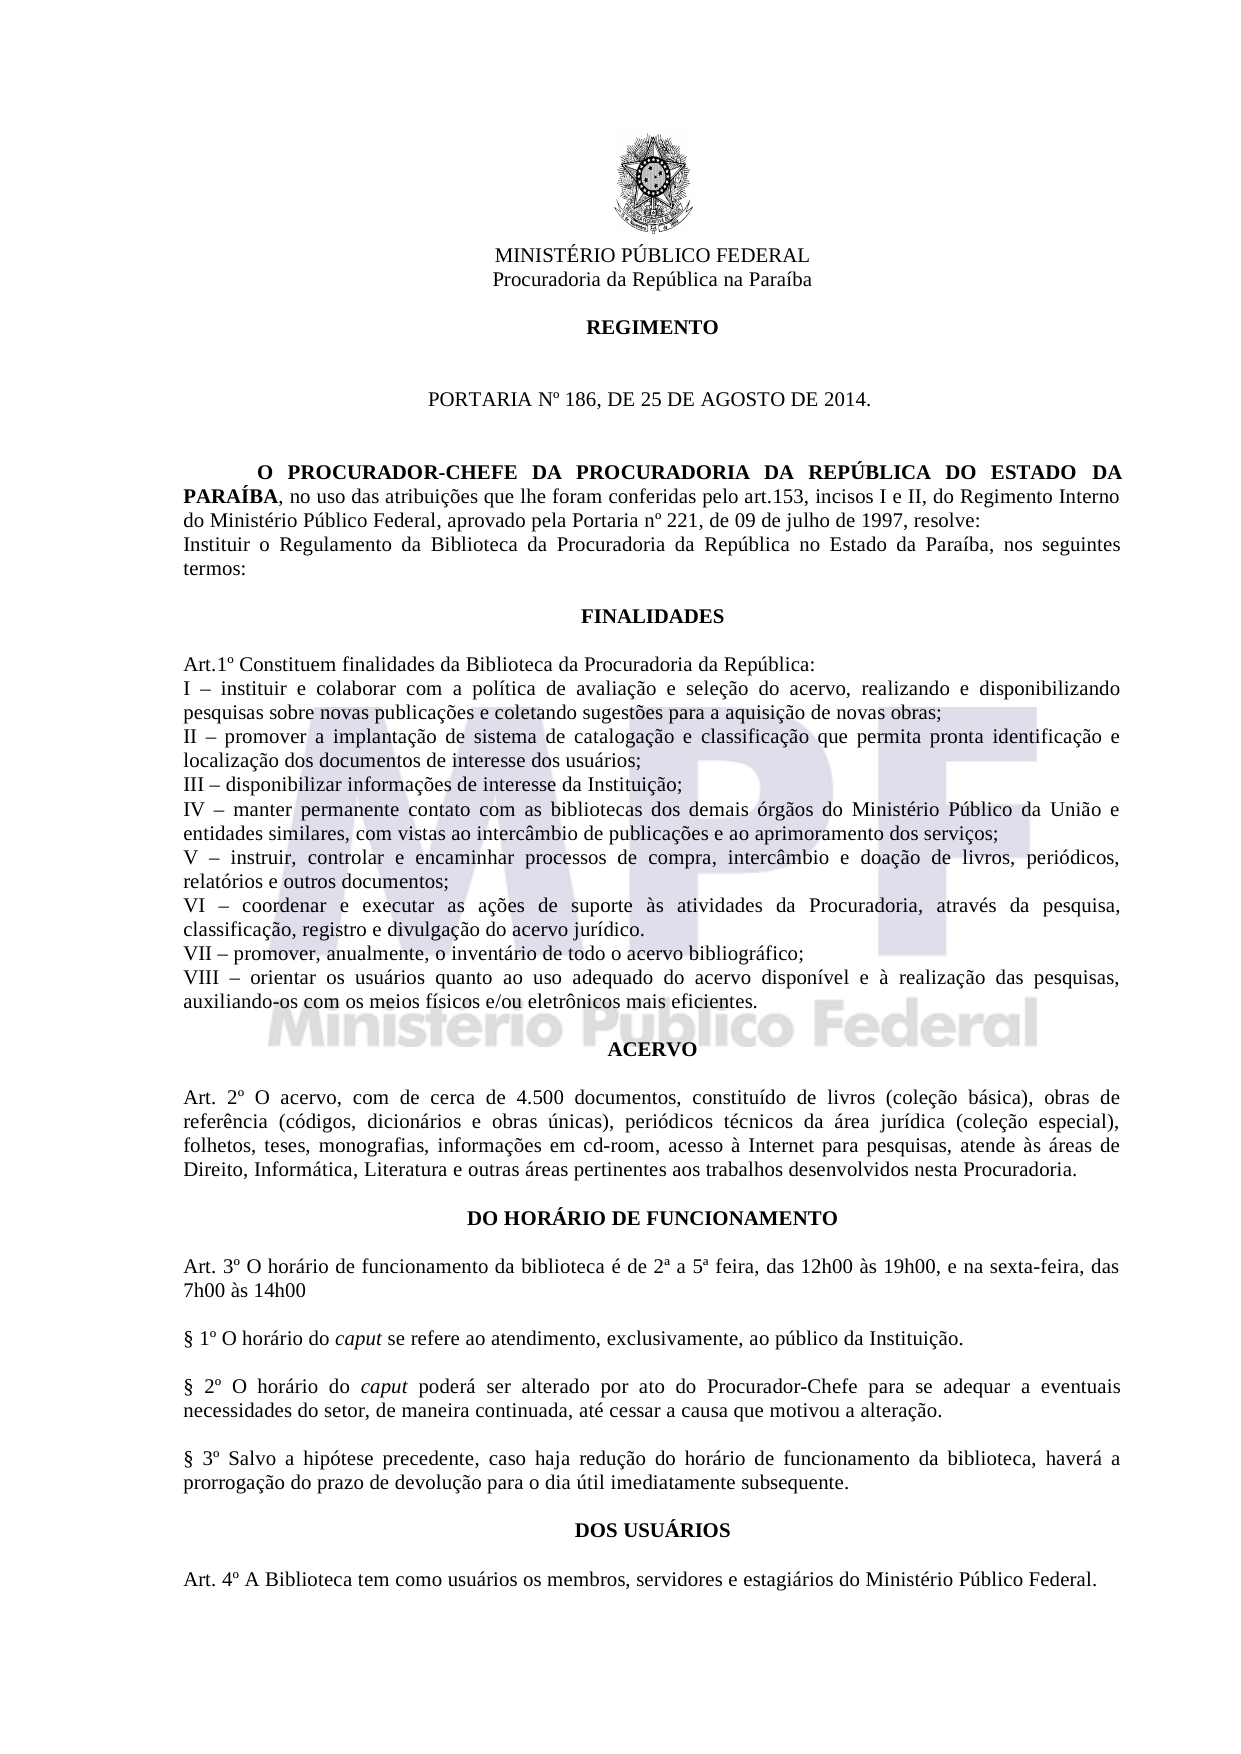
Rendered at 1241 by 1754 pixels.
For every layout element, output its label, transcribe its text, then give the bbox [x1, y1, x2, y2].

picture [611, 127, 694, 234]
text III – disponibilizar informações de interesse da Instituição; [183, 772, 1122, 796]
text ACERVO [183, 1037, 1122, 1061]
text § 2º O horário do caput poderá ser alterado por ato do Procurador-Chefe para se adequar a eventuais necessidades do setor, de maneira continuada, até cessar a causa que motivou a alteração. [183, 1374, 1122, 1422]
text REGIMENTO [183, 315, 1122, 339]
text Art. 3º O horário de funcionamento da biblioteca é de 2ª a 5ª feira, das 12h00 às 19h00, e na sexta-feira, das 7h00 às 14h00 [183, 1253, 1122, 1302]
text Art. 4º A Biblioteca tem como usuários os membros, servidores e estagiários do Ministério Público Federal. [183, 1566, 1122, 1590]
text IV – manter permanente contato com as bibliotecas dos demais órgãos do Ministério Público da União e entidades similares, com vistas ao intercâmbio de publicações e ao aprimoramento dos serviços; [183, 796, 1122, 844]
text VII – promover, anualmente, o inventário de todo o acervo bibliográfico; [183, 941, 1122, 965]
text § 3º Salvo a hipótese precedente, caso haja redução do horário de funcionamento da biblioteca, haverá a prorrogação do prazo de devolução para o dia útil imediatamente subsequente. [183, 1446, 1122, 1494]
text MINISTÉRIO PÚBLICO FEDERAL [183, 243, 1122, 267]
text Art.1º Constituem finalidades da Biblioteca da Procuradoria da República: [183, 652, 1122, 676]
text DOS USUÁRIOS [183, 1518, 1122, 1542]
text FINALIDADES [183, 604, 1122, 628]
text I – instituir e colaborar com a política de avaliação e seleção do acervo, realizando e disponibilizando pesquisas sobre novas publicações e coletando sugestões para a aquisição de novas obras; [183, 676, 1122, 724]
text O PROCURADOR-CHEFE DA PROCURADORIA DA REPÚBLICA DO ESTADO DA PARAÍBA, no uso das atribuições que lhe foram conferidas pelo art.153, incisos I e II, do Regimento Interno do Ministério Público Federal, aprovado pela Portaria nº 221, de 09 de julho de 1997, resolve: [183, 459, 1122, 532]
text Instituir o Regulamento da Biblioteca da Procuradoria da República no Estado da Paraíba, nos seguintes termos: [183, 532, 1122, 580]
picture [268, 1013, 1037, 1037]
text § 1º O horário do caput se refere ao atendimento, exclusivamente, ao público da Instituição. [183, 1326, 1122, 1350]
text VI – coordenar e executar as ações de suporte às atividades da Procuradoria, através da pesquisa, classificação, registro e divulgação do acervo jurídico. [183, 893, 1122, 941]
text Art. 2º O acervo, com de cerca de 4.500 documentos, constituído de livros (coleção básica), obras de referência (códigos, dicionários e obras únicas), periódicos técnicos da área jurídica (coleção especial), folhetos, teses, monografias, informações em cd-room, acesso à Internet para pesquisas, atende às áreas de Direito, Informática, Literatura e outras áreas pertinentes aos trabalhos desenvolvidos nesta Procuradoria. [183, 1085, 1122, 1181]
text DO HORÁRIO DE FUNCIONAMENTO [183, 1205, 1122, 1229]
text PORTARIA Nº 186, DE 25 DE AGOSTO DE 2014. [183, 387, 1122, 411]
text V – instruir, controlar e encaminhar processos de compra, intercâmbio e doação de livros, periódicos, relatórios e outros documentos; [183, 844, 1122, 893]
text Procuradoria da República na Paraíba [183, 267, 1122, 291]
text II – promover a implantação de sistema de catalogação e classificação que permita pronta identificação e localização dos documentos de interesse dos usuários; [183, 724, 1122, 772]
text VIII – orientar os usuários quanto ao uso adequado do acervo disponível e à realização das pesquisas, auxiliando-os com os meios físicos e/ou eletrônicos mais eficientes. [183, 965, 1122, 1013]
